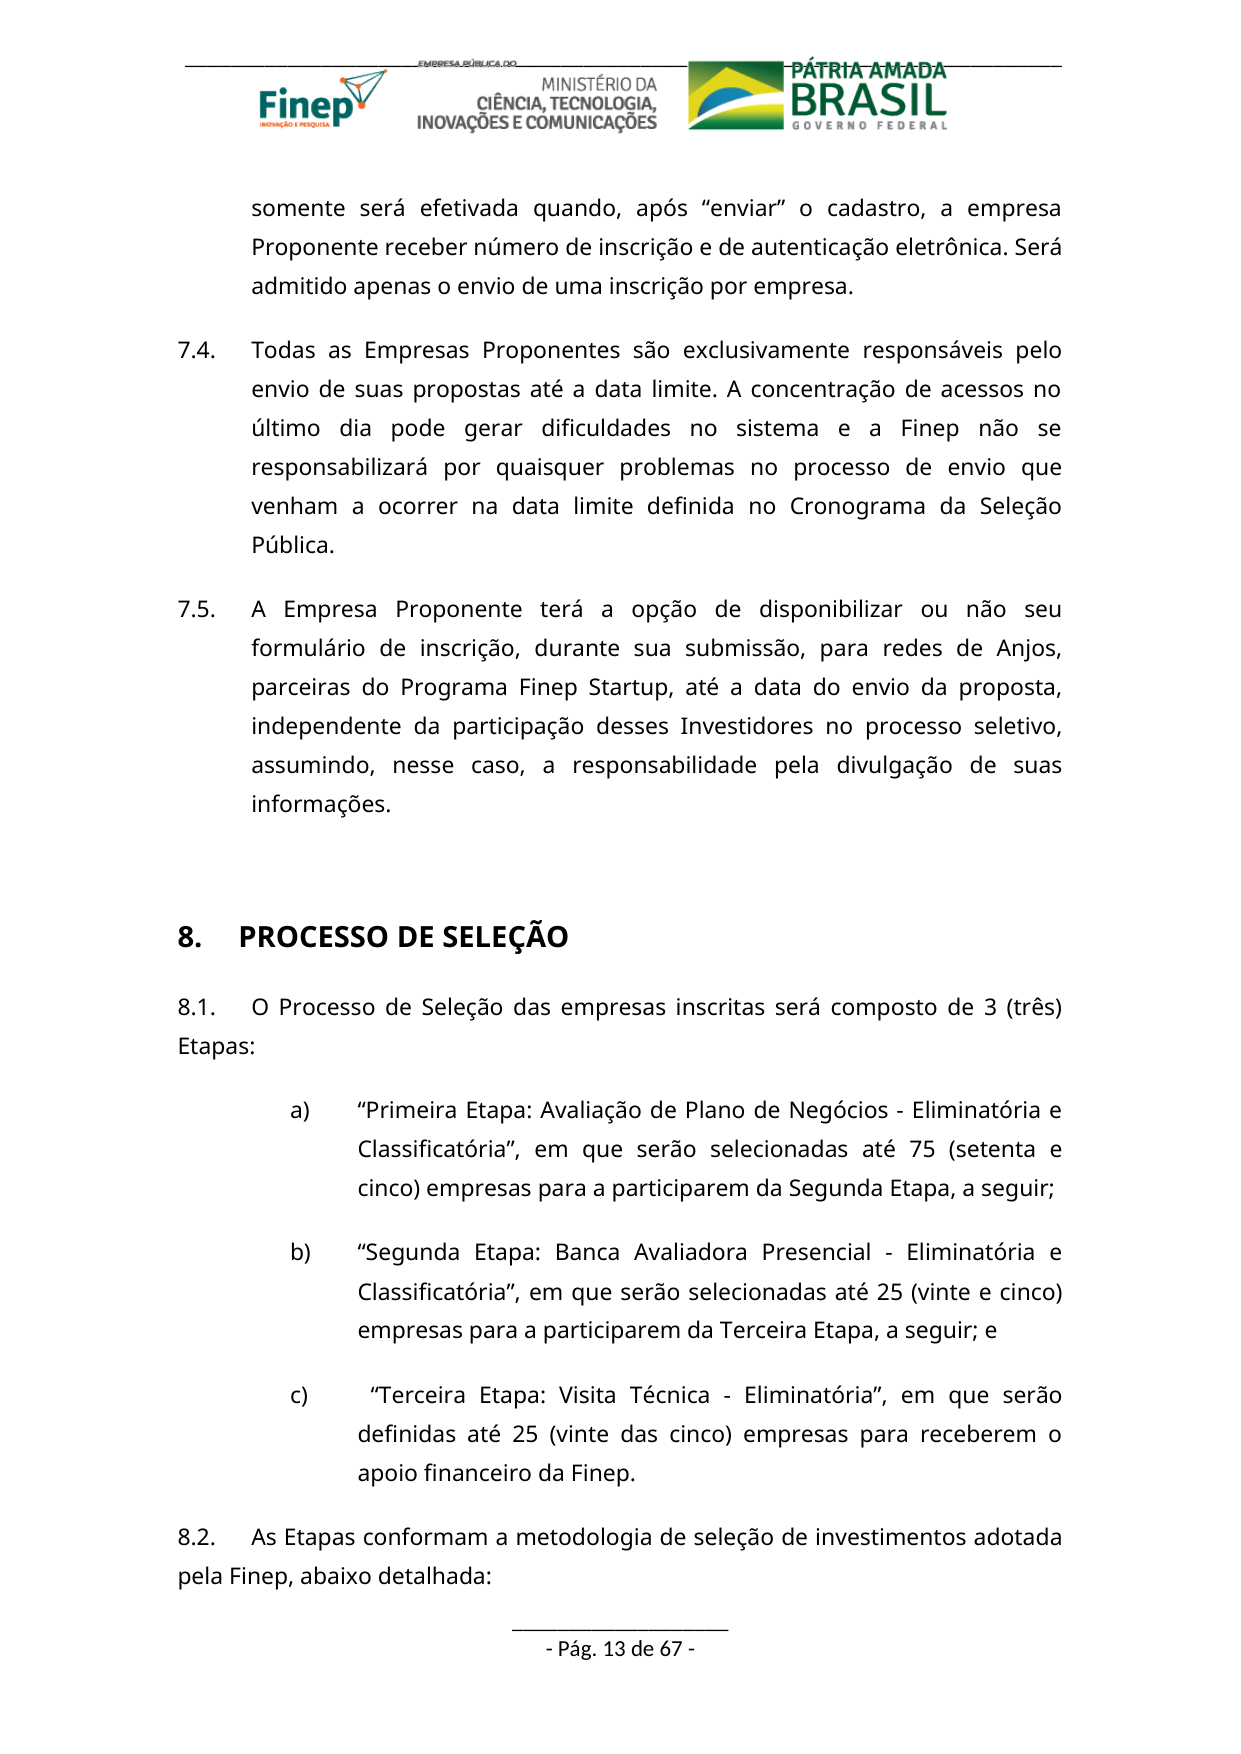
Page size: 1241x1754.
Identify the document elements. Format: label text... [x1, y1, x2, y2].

list Todas as Empresas Proponentes são exclusivamente responsáveis pelo envio de suas propostas até a data limite. A concentração de acessos no último dia pode gerar dificuldades no sistema e a Finep não se responsabilizará por quaisquer problemas no processo de envio que venham a ocorrer na data limite definida no Cronograma da Seleção Pública. [177, 334, 1063, 560]
list O Processo de Seleção das empresas inscritas será composto de 3 (três) Etapas: [177, 991, 1063, 1061]
list “Terceira Etapa: Visita Técnica - Eliminatória”, em que serão definidas até 25 (vinte das cinco) empresas para receberem o apoio financeiro da Finep. [290, 1378, 1063, 1488]
list “Segunda Etapa: Banca Avaliadora Presencial - Eliminatória e Classificatória”, em que serão selecionadas até 25 (vinte e cinco) empresas para a participarem da Terceira Etapa, a seguir; e [290, 1236, 1063, 1346]
list somente será efetivada quando, após “enviar” o cadastro, a empresa Proponente receber número de inscrição e de autenticação eletrônica. Será admitido apenas o envio de uma inscrição por empresa. [177, 89, 1063, 301]
list As Etapas conformam a metodologia de seleção de investimentos adotada pela Finep, abaixo detalhada: [177, 1521, 1063, 1591]
list “Primeira Etapa: Avaliação de Plano de Negócios - Eliminatória e Classificatória”, em que serão selecionadas até 75 (setenta e cinco) empresas para a participarem da Segunda Etapa, a seguir; [290, 1094, 1063, 1203]
list A Empresa Proponente terá a opção de disponibilizar ou não seu formulário de inscrição, durante sua submissão, para redes de Anjos, parceiras do Programa Finep Startup, até a data do envio da proposta, independente da participação desses Investidores no processo seletivo, assumindo, nesse caso, a responsabilidade pela divulgação de suas informações. [177, 593, 1063, 819]
list PROCESSO DE SELEÇÃO [177, 916, 1063, 956]
